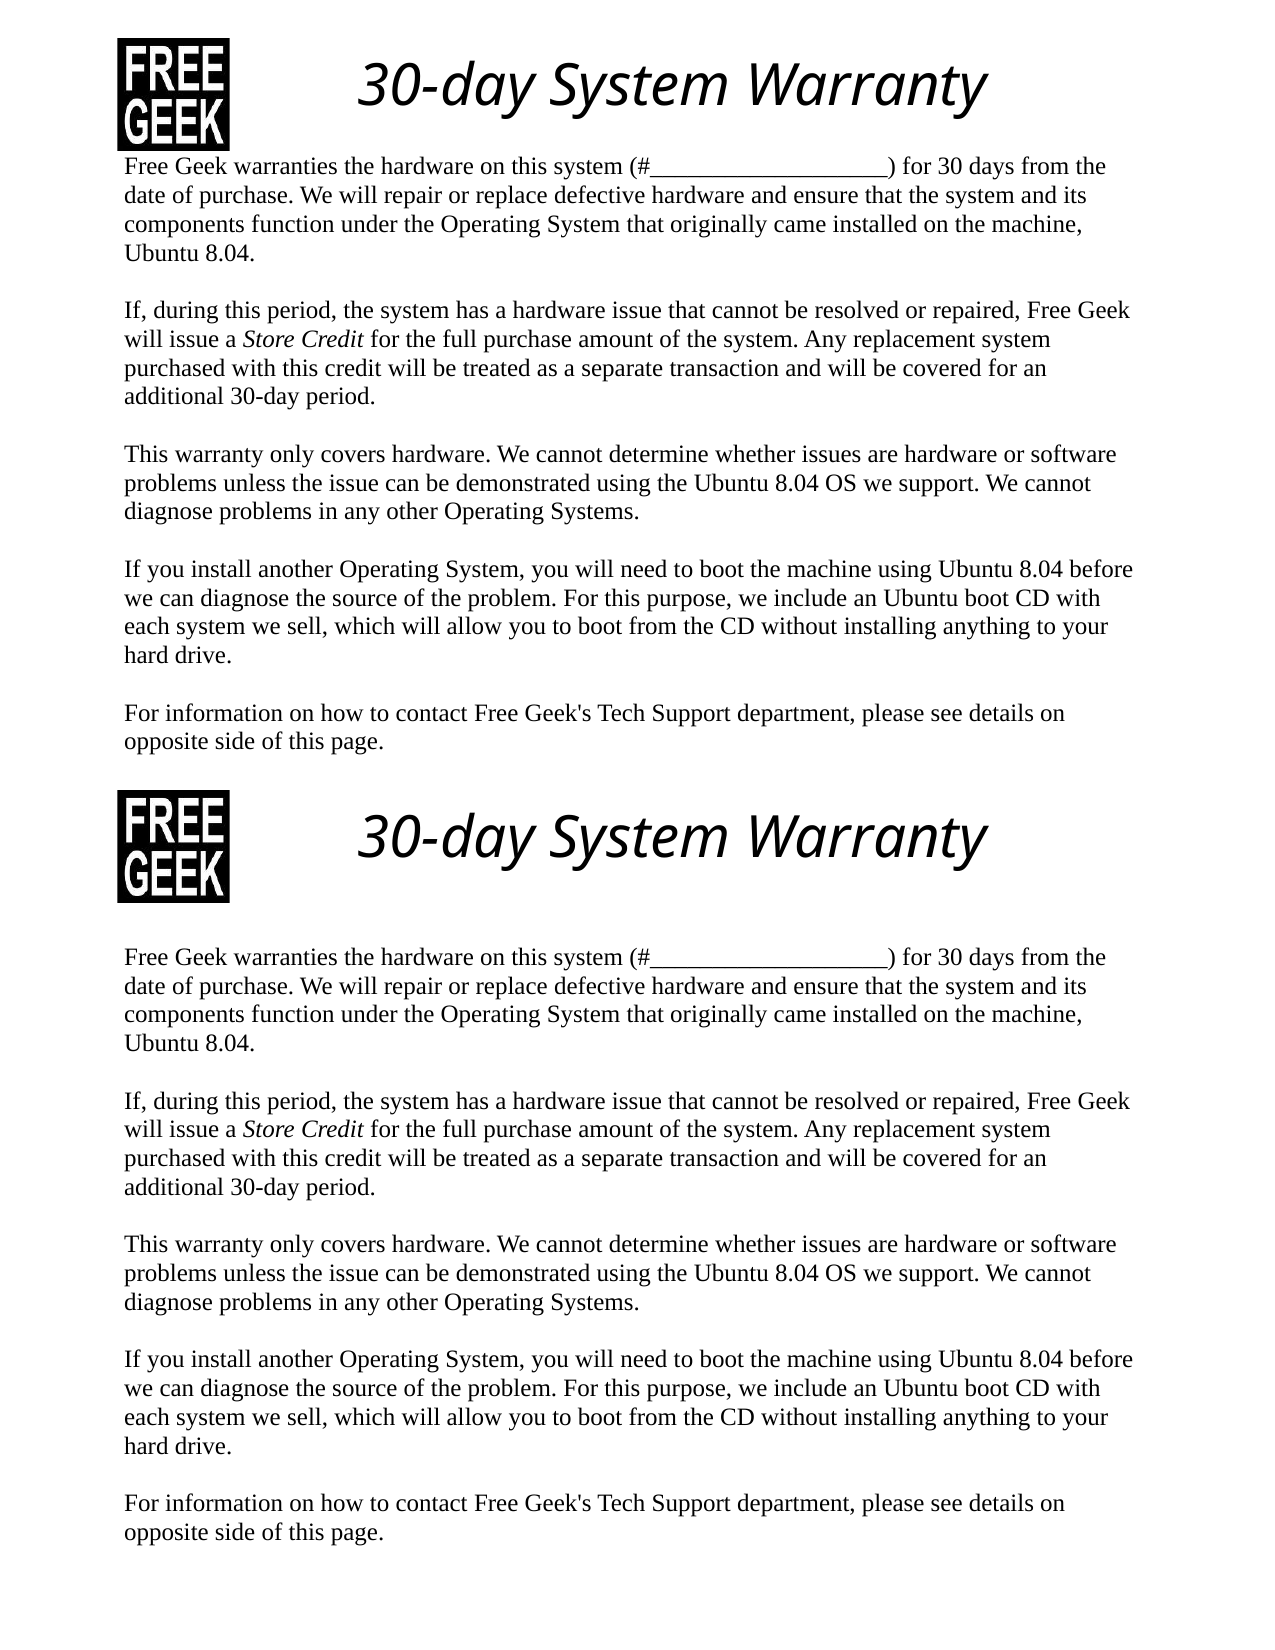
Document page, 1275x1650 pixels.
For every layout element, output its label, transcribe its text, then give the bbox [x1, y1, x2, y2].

picture [117, 790, 230, 903]
table_cell 30-day System Warranty Free Geek warranties the hardware on this system (#___________________) for 30 days from the date of purchase. We will repair or replace defective hardware and ensure that the system and its components function under the Operating System that originally came installed on the machine, Ubuntu 8.04. If, during this period, the system has a hardware issue that cannot be resolved or repaired, Free Geek will issue a Store Credit for the full purchase amount of the system. Any replacement system purchased with this credit will be treated as a separate transaction and will be covered for an additional 30-day period. This warranty only covers hardware. We cannot determine whether issues are hardware or software problems unless the issue can be demonstrated using the Ubuntu 8.04 OS we support. We cannot diagnose problems in any other Operating Systems. If you install another Operating System, you will need to boot the machine using Ubuntu 8.04 before we can diagnose the source of the problem. For this purpose, we include an Ubuntu boot CD with each system we sell, which will allow you to boot from the CD without installing anything to your hard drive. For information on how to contact Free Geek's Tech Support department, please see details on opposite side of this page. [118, 790, 1157, 1551]
table_header 30-day System Warranty Free Geek warranties the hardware on this system (#___________________) for 30 days from the date of purchase. We will repair or replace defective hardware and ensure that the system and its components function under the Operating System that originally came installed on the machine, Ubuntu 8.04. If, during this period, the system has a hardware issue that cannot be resolved or repaired, Free Geek will issue a Store Credit for the full purchase amount of the system. Any replacement system purchased with this credit will be treated as a separate transaction and will be covered for an additional 30-day period. This warranty only covers hardware. We cannot determine whether issues are hardware or software problems unless the issue can be demonstrated using the Ubuntu 8.04 OS we support. We cannot diagnose problems in any other Operating Systems. If you install another Operating System, you will need to boot the machine using Ubuntu 8.04 before we can diagnose the source of the problem. For this purpose, we include an Ubuntu boot CD with each system we sell, which will allow you to boot from the CD without installing anything to your hard drive. For information on how to contact Free Geek's Tech Support department, please see details on opposite side of this page. [118, 38, 1157, 790]
picture [117, 38, 230, 151]
